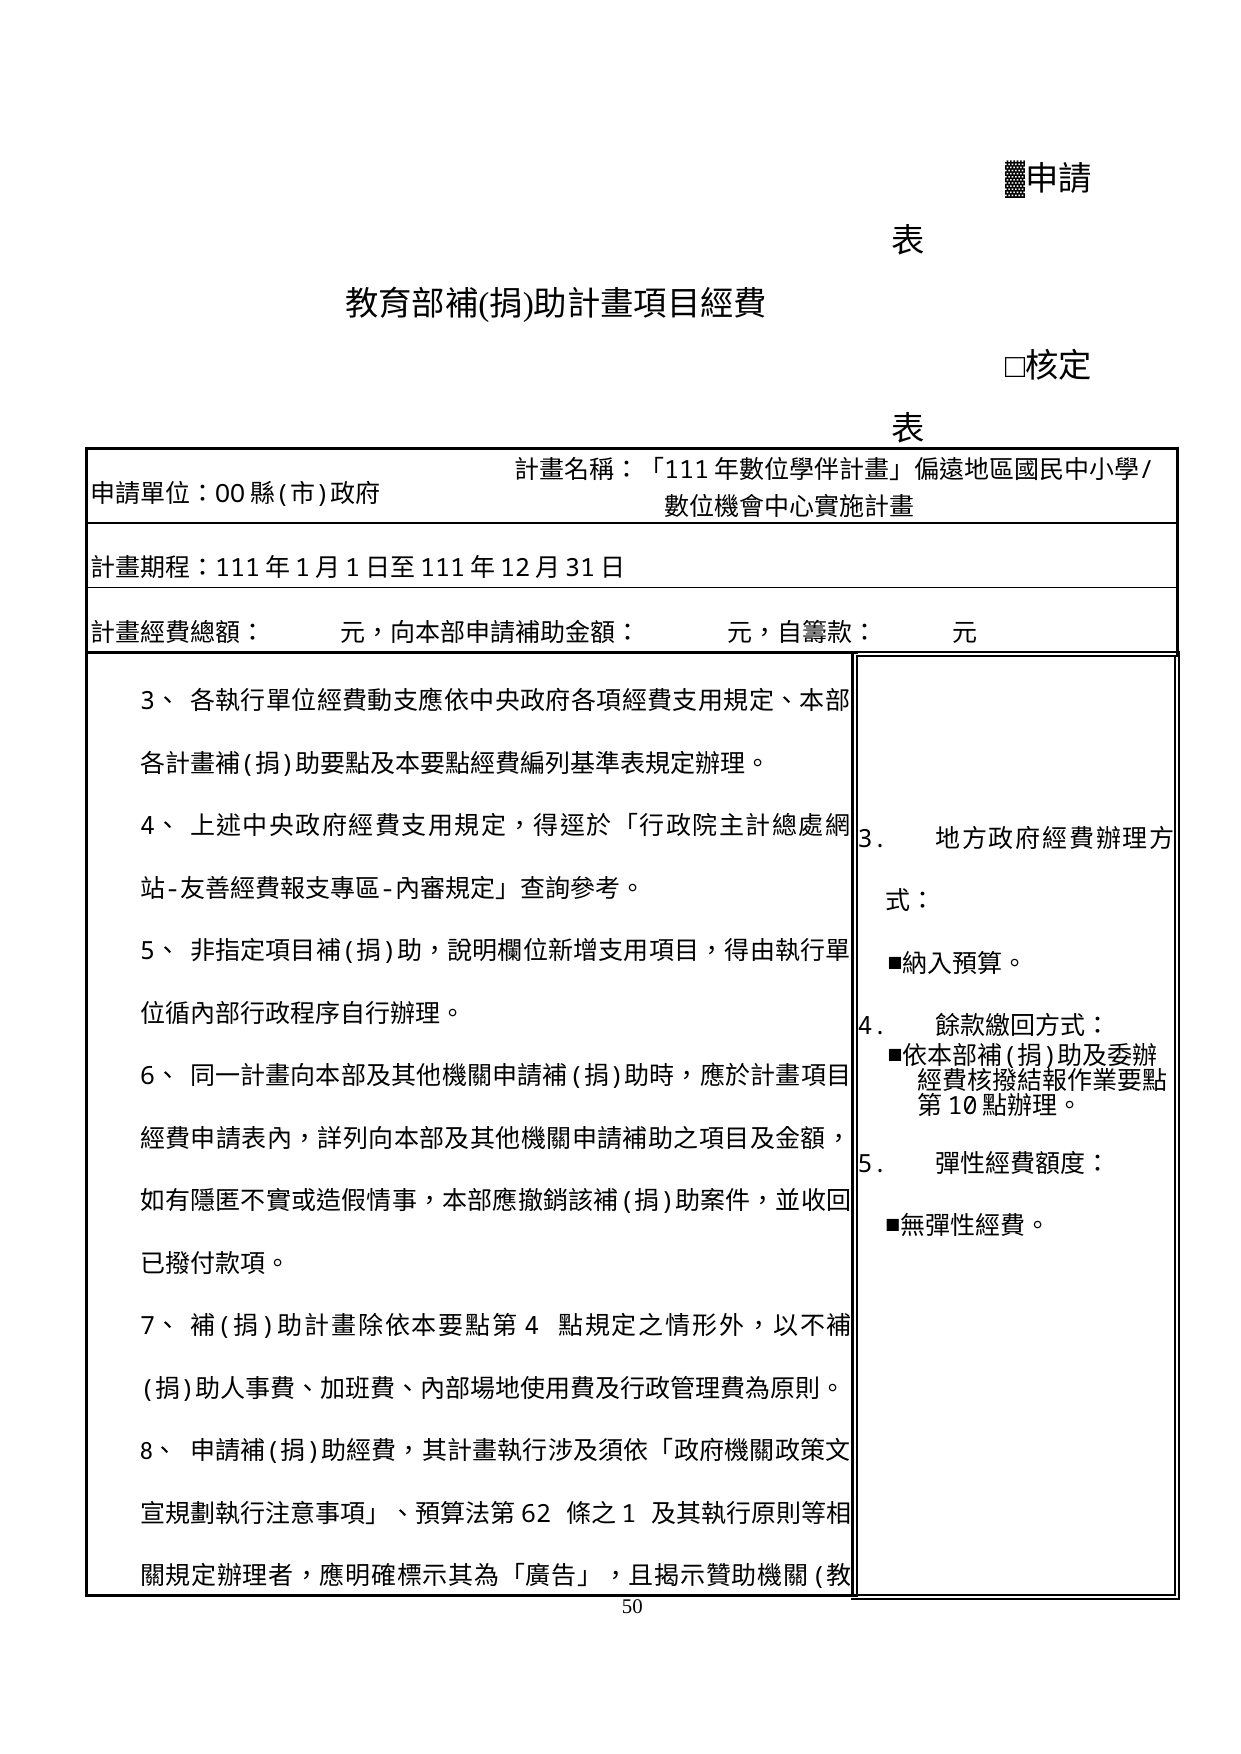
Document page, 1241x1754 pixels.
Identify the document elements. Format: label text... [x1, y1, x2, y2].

table_header [387, 134, 516, 259]
table_header [1098, 134, 1177, 259]
table_cell [516, 322, 719, 447]
table_cell [387, 322, 516, 447]
table_header [516, 134, 719, 259]
table_cell 教育部補(捐)助計畫項目經費 [259, 259, 1097, 322]
table_header ▓申請表 [719, 134, 1097, 259]
table_cell [1098, 322, 1177, 447]
table_cell [1098, 259, 1177, 322]
table_header [218, 134, 258, 259]
table_cell 申請單位：OO縣(市)政府 [88, 450, 511, 522]
table_header [259, 134, 387, 259]
table_cell [87, 322, 217, 447]
table_cell [259, 322, 387, 447]
table_cell 備註： 本表適用政府機關(構)、公私立學校、特種基金及行政法人。 各計畫執行單位應事先擬訂經費支用項目，並於本表說明欄詳實敘明。 各執行單位經費動支應依中央政府各項經費支用規定、本部各計畫補(捐)助要點及本要點經費編列基準表規定辦理。 上述中央政府經費支用規定，得逕於「行政院主計總處網站-友善經費報支專區-內審規定」查詢參考。 非指定項目補(捐)助，說明欄位新增支用項目，得由執行單位循內部行政程序自行辦理。 同一計畫向本部及其他機關申請補(捐)助時，應於計畫項目經費申請表內，詳列向本部及其他機關申請補助之項目及金額，如有隱匿不實或造假情事，本部應撤銷該補(捐)助案件，並收回已撥付款項。 補(捐)助計畫除依本要點第4 點規定之情形外，以不補(捐)助人事費、加班費、內部場地使用費及行政管理費為原則。 申請補(捐)助經費，其計畫執行涉及須依「政府機關政策文宣規劃執行注意事項」、預算法第62 條之1 及其執行原則等相關規定辦理者，應明確標示其為「廣告」，且揭示贊助機關(教育部)名稱，並不得以置入性行銷方式進行。 [88, 654, 851, 1594]
table_cell [218, 259, 258, 322]
table_cell 計畫名稱：「111年數位學伴計畫」偏遠地區國民中小學/ 數位機會中心實施計畫 [511, 450, 1176, 522]
table_cell 計畫期程：111年1月1日至111年12月31日 [88, 524, 1176, 587]
table_cell [87, 259, 217, 322]
table_cell [218, 322, 258, 447]
table_cell 地方政府經費辦理方式： ■納入預算。 餘款繳回方式： ■依本部補(捐)助及委辦 經費核撥結報作業要點 第10點辦理。 彈性經費額度： ■無彈性經費。 [858, 657, 1174, 1594]
table_header [87, 134, 217, 259]
table_cell □核定表 [719, 322, 1097, 447]
table_cell 計畫經費總額： 元，向本部申請補助金額： 元，自籌款： 元 [88, 588, 1176, 651]
